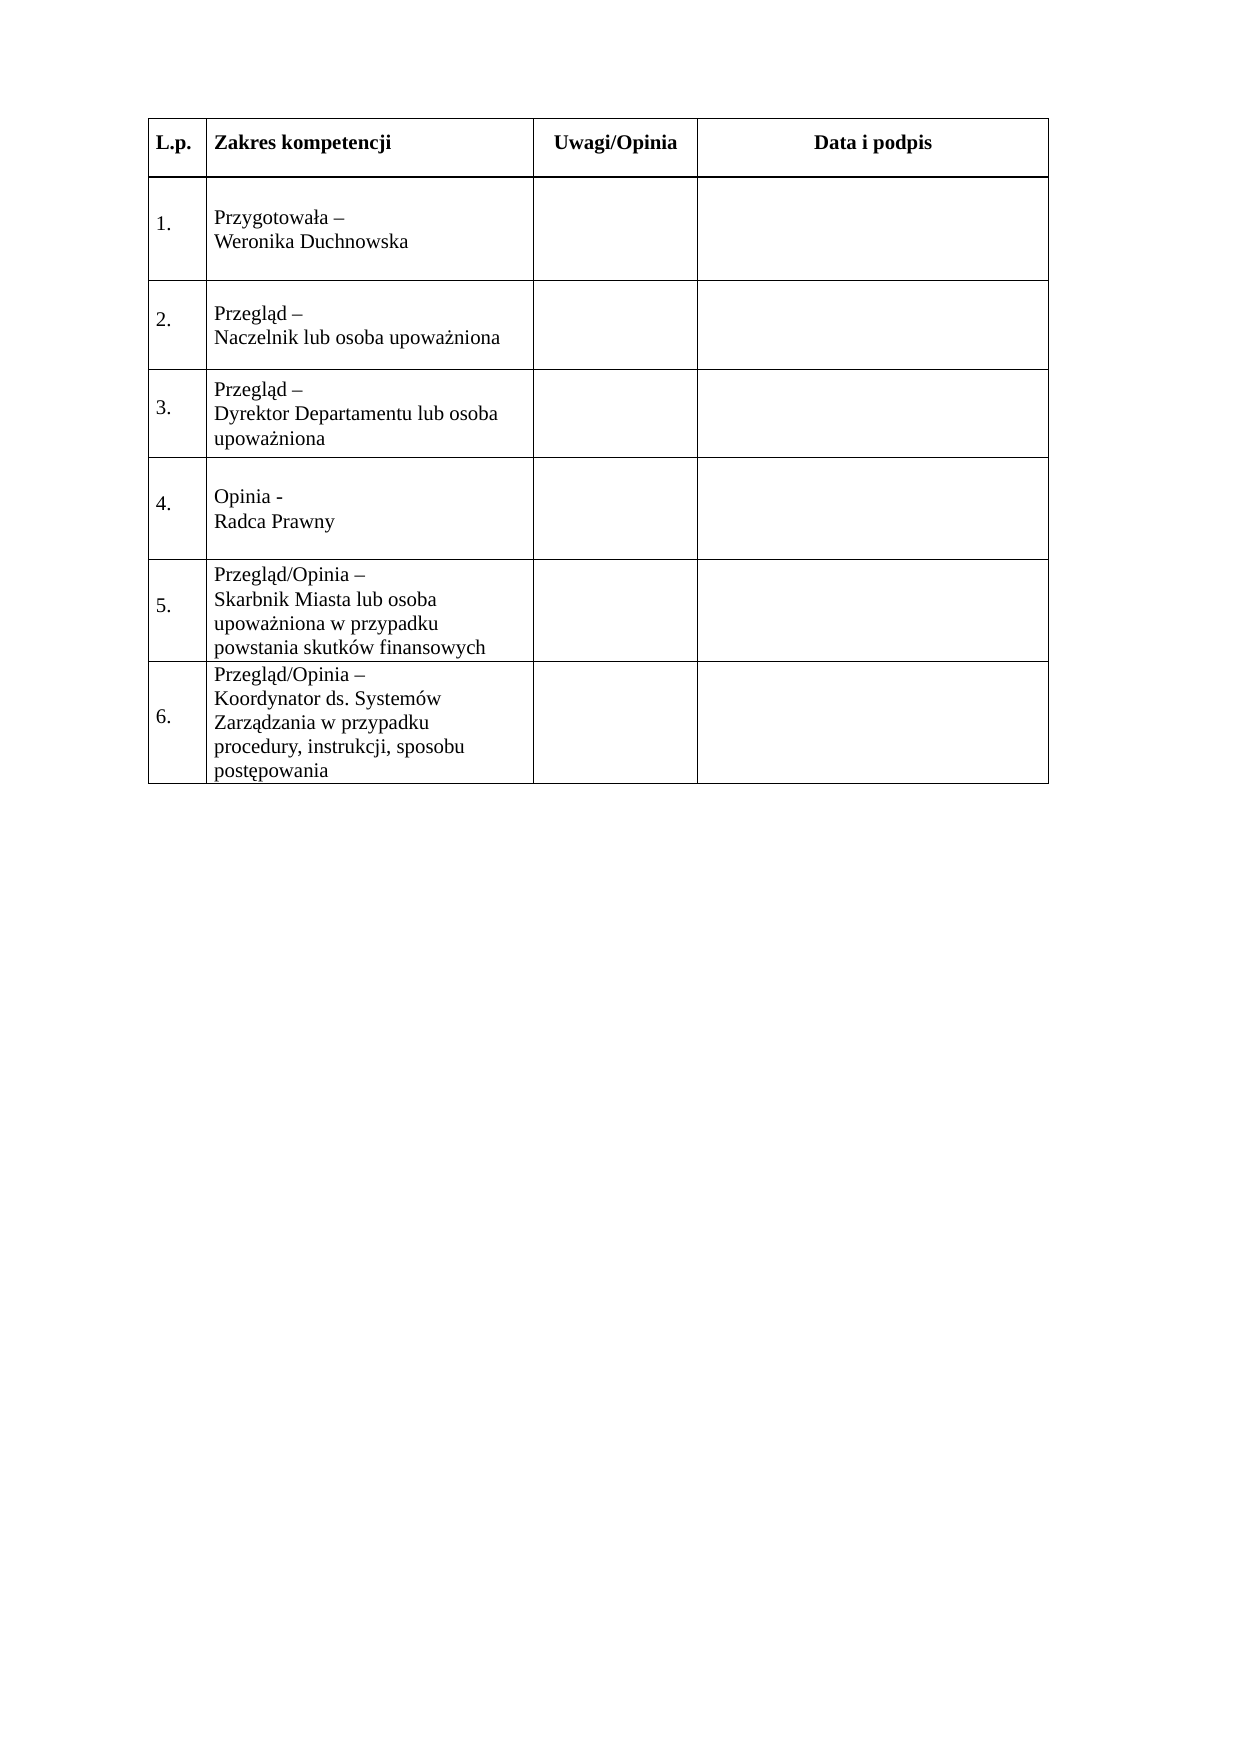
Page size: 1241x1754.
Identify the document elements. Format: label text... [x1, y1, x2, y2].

table_cell Opinia - Radca Prawny [207, 458, 533, 559]
table_header L.p. [149, 119, 206, 176]
table_cell [698, 178, 1048, 280]
table_cell 2. [149, 281, 206, 368]
table_cell 3. [149, 370, 206, 457]
table_cell [698, 281, 1048, 368]
table_cell Przegląd – Dyrektor Departamentu lub osoba upoważniona [207, 370, 533, 457]
table_cell 5. [149, 560, 206, 661]
table_cell Przegląd/Opinia – Skarbnik Miasta lub osoba upoważniona w przypadku powstania skutków finansowych [207, 560, 533, 661]
table_header Uwagi/Opinia [534, 119, 697, 176]
table_cell 6. [149, 662, 206, 782]
table_cell [698, 458, 1048, 559]
table_cell Przygotowała – Weronika Duchnowska [207, 178, 533, 280]
table_cell Przegląd – Naczelnik lub osoba upoważniona [207, 281, 533, 368]
table_cell 4. [149, 458, 206, 559]
table_cell [698, 662, 1048, 782]
table_cell [534, 370, 697, 457]
table_cell Przegląd/Opinia – Koordynator ds. Systemów Zarządzania w przypadku procedury, instrukcji, sposobu postępowania [207, 662, 533, 782]
table_cell 1. [149, 178, 206, 280]
table_cell [698, 560, 1048, 661]
table_cell [698, 370, 1048, 457]
table_cell [534, 560, 697, 661]
table_header Zakres kompetencji [207, 119, 533, 176]
table_cell [534, 178, 697, 280]
table_header Data i podpis [698, 119, 1048, 176]
table_cell [534, 662, 697, 782]
table_cell [534, 281, 697, 368]
table_cell [534, 458, 697, 559]
